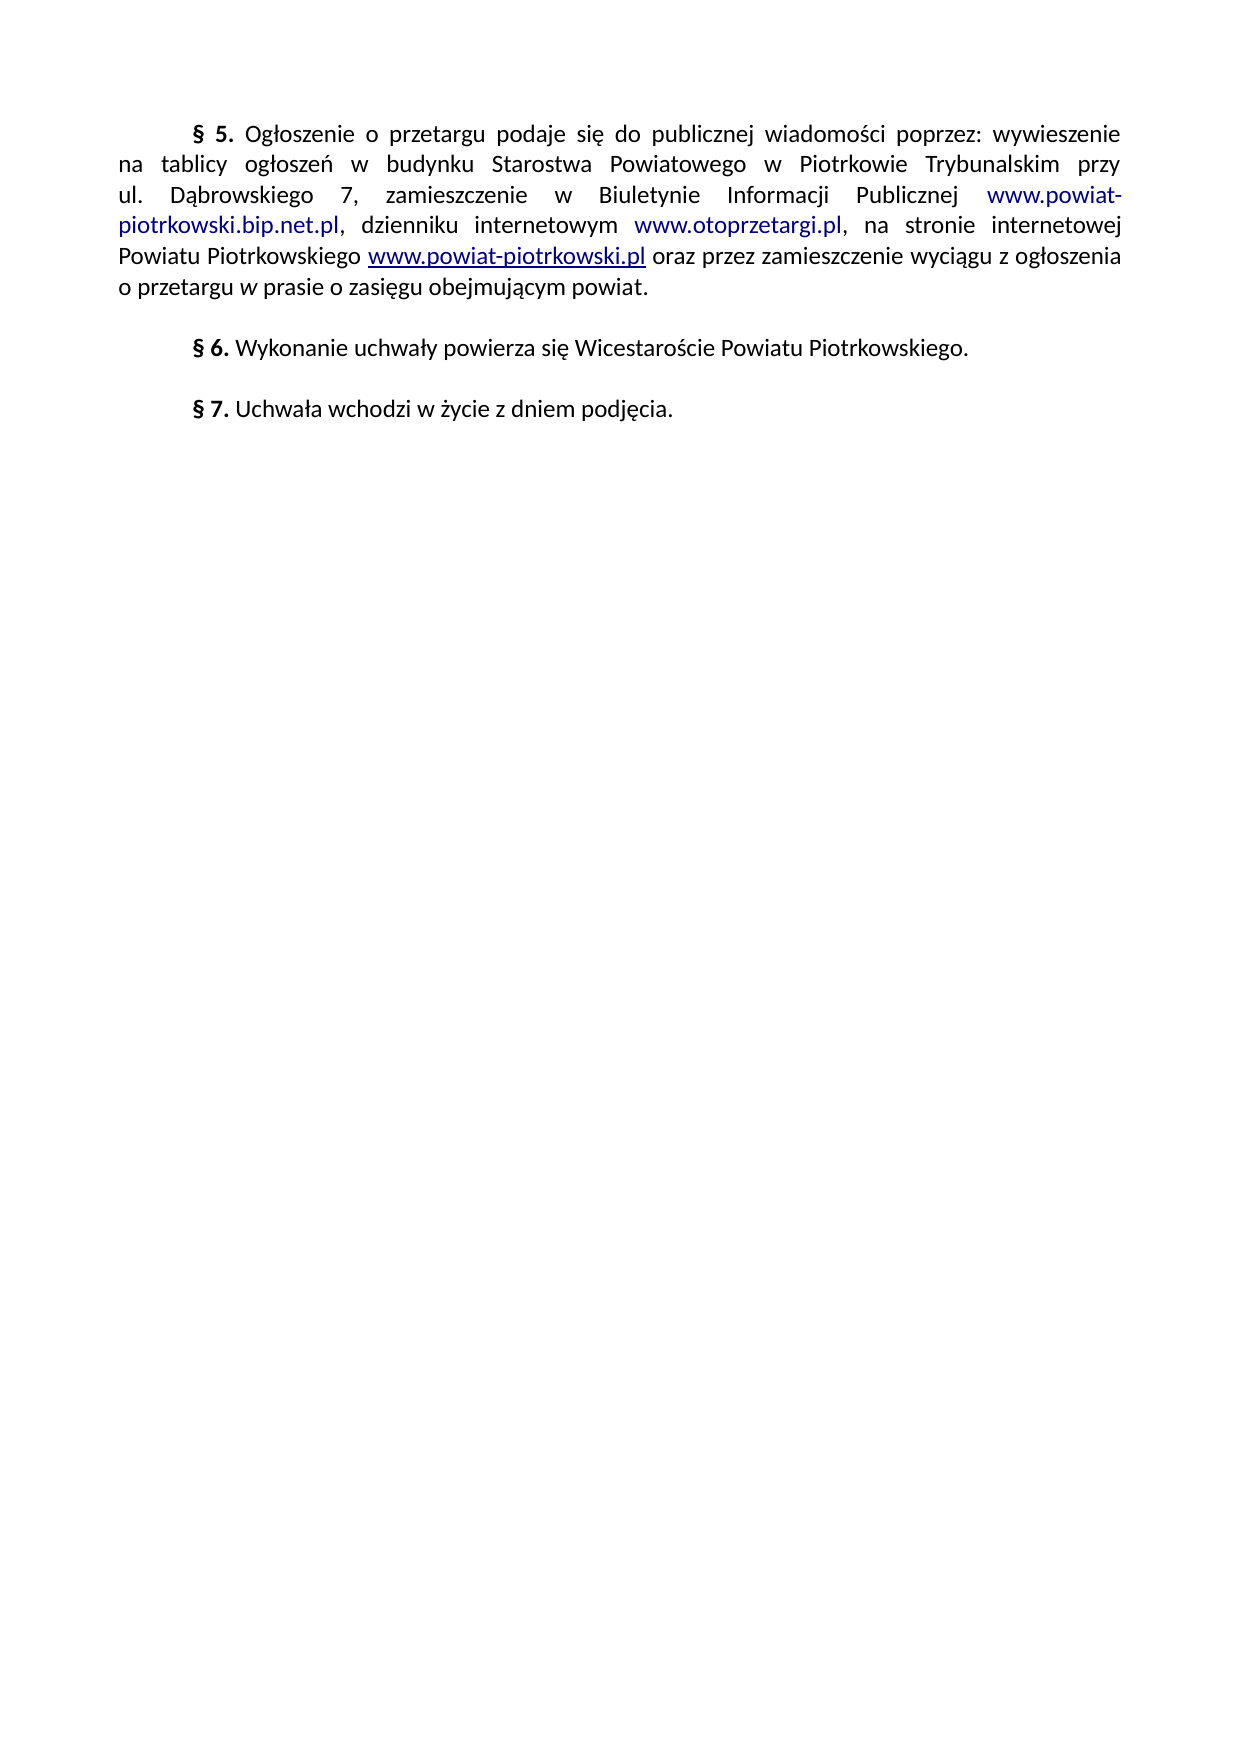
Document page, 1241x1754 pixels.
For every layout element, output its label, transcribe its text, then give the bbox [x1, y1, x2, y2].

text § 5. Ogłoszenie o przetargu podaje się do publicznej wiadomości poprzez: wywieszenie na tablicy ogłoszeń w budynku Starostwa Powiatowego w Piotrkowie Trybunalskim przy ul. Dąbrowskiego 7, zamieszczenie w Biuletynie Informacji Publicznej www.powiat-piotrkowski.bip.net.pl, dzienniku internetowym www.otoprzetargi.pl, na stronie internetowej Powiatu Piotrkowskiego www.powiat-piotrkowski.pl oraz przez zamieszczenie wyciągu z ogłoszenia o przetargu w prasie o zasięgu obejmującym powiat. [118, 118, 1122, 301]
text § 7. Uchwała wchodzi w życie z dniem podjęcia. [118, 393, 1122, 423]
text § 6. Wykonanie uchwały powierza się Wicestaroście Powiatu Piotrkowskiego. [118, 332, 1122, 362]
